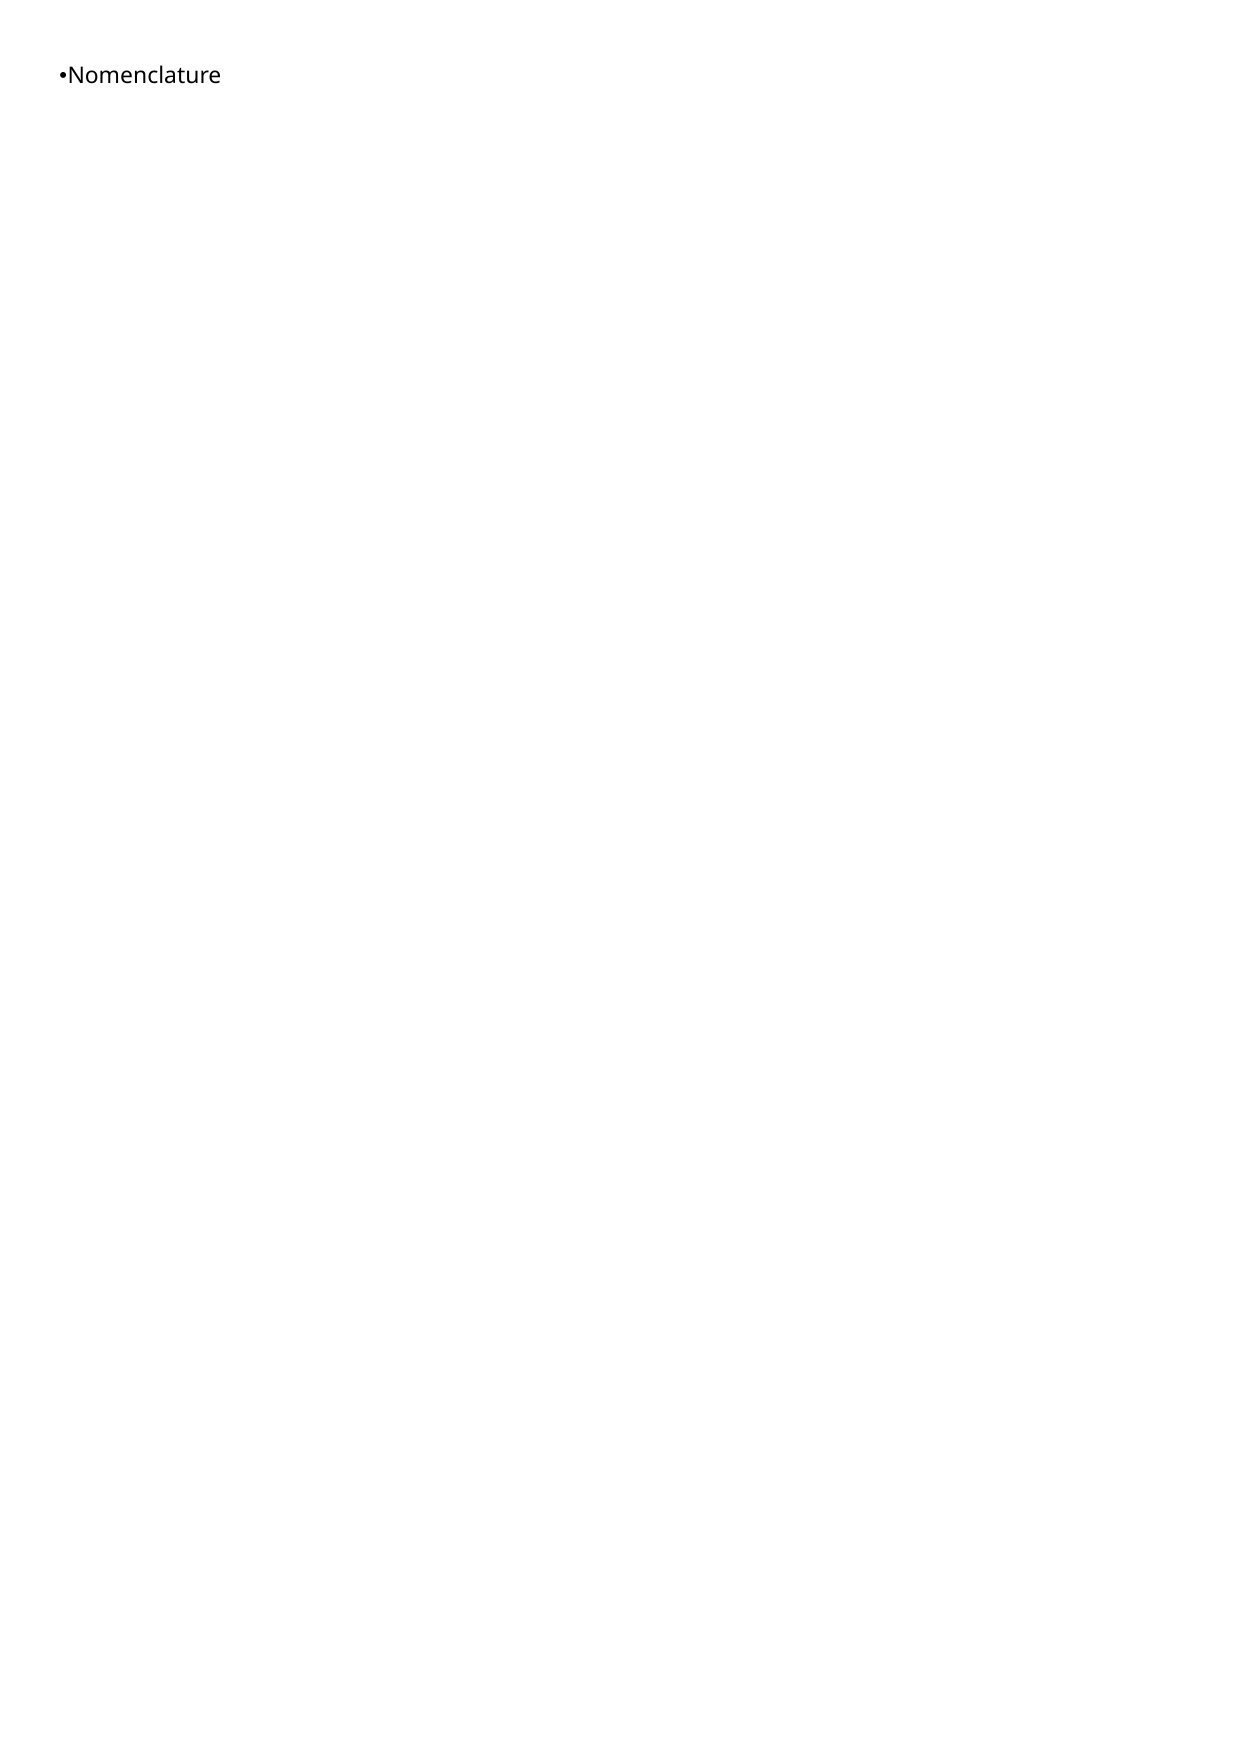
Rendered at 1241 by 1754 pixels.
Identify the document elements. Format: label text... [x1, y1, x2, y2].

list Nomenclature [59, 59, 1181, 90]
